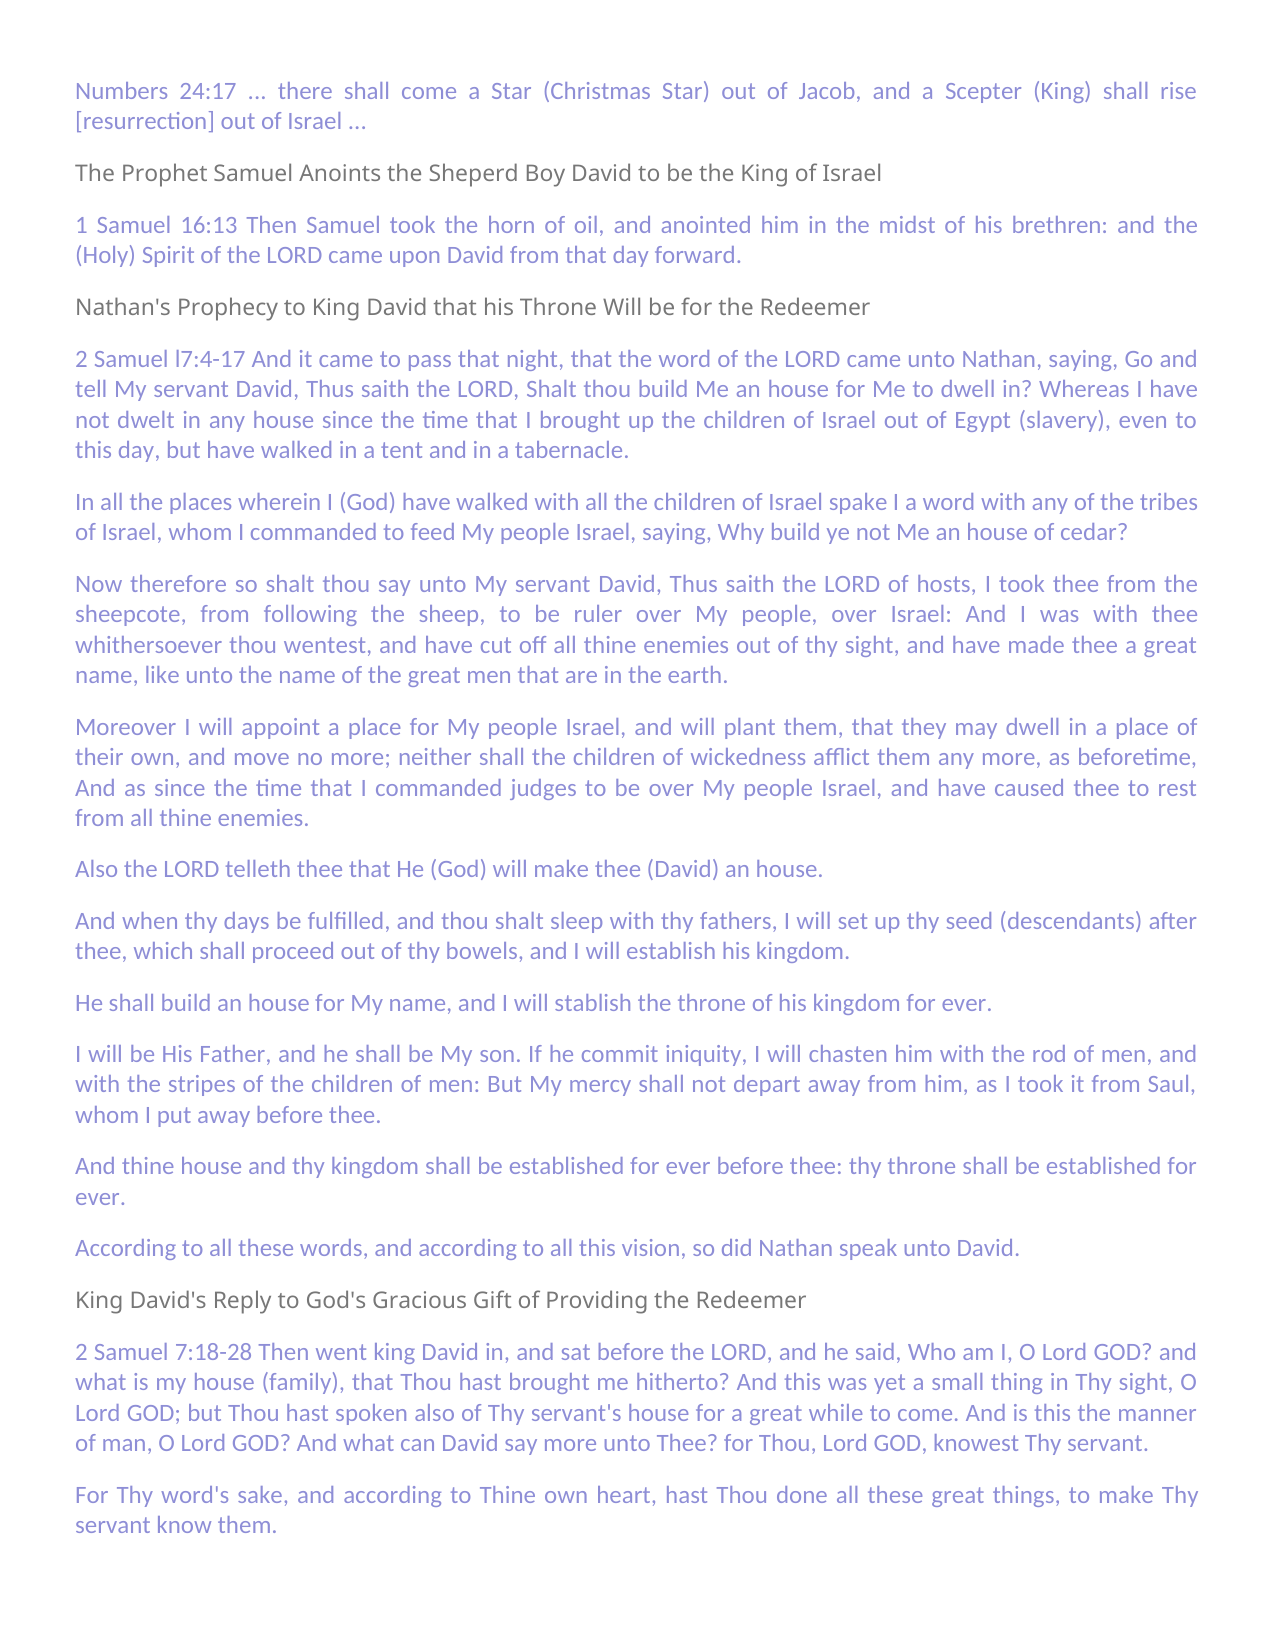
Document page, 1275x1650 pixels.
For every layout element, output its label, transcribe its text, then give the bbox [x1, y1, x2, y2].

text For Thy word's sake, and according to Thine own heart, hast Thou done all these great things, to make Thy servant know them. [75, 1479, 1200, 1540]
text 2 Samuel l7:4-17 And it came to pass that night, that the word of the LORD came unto Nathan, saying, Go and tell My servant David, Thus saith the LORD, Shalt thou build Me an house for Me to dwell in? Whereas I have not dwelt in any house since the time that I brought up the children of Israel out of Egypt (slavery), even to this day, but have walked in a tent and in a tabernacle. [75, 343, 1200, 465]
text He shall build an house for My name, and I will stablish the throne of his kingdom for ever. [75, 987, 1200, 1017]
text Nathan's Prophecy to King David that his Throne Will be for the Redeemer [75, 291, 1200, 322]
text 2 Samuel 7:18-28 Then went king David in, and sat before the LORD, and he said, Who am I, O Lord GOD? and what is my house (family), that Thou hast brought me hitherto? And this was yet a small thing in Thy sight, O Lord GOD; but Thou hast spoken also of Thy servant's house for a great while to come. And is this the manner of man, O Lord GOD? And what can David say more unto Thee? for Thou, Lord GOD, knowest Thy servant. [75, 1336, 1200, 1458]
text I will be His Father, and he shall be My son. If he commit iniquity, I will chasten him with the rod of men, and with the stripes of the children of men: But My mercy shall not depart away from him, as I took it from Saul, whom I put away before thee. [75, 1038, 1200, 1130]
text And when thy days be fulfilled, and thou shalt sleep with thy fathers, I will set up thy seed (descendants) after thee, which shall proceed out of thy bowels, and I will establish his kingdom. [75, 905, 1200, 966]
text And thine house and thy kingdom shall be established for ever before thee: thy throne shall be established for ever. [75, 1151, 1200, 1212]
text 1 Samuel 16:13 Then Samuel took the horn of oil, and anointed him in the midst of his brethren: and the (Holy) Spirit of the LORD came upon David from that day forward. [75, 209, 1200, 270]
text According to all these words, and according to all this vision, so did Nathan speak unto David. [75, 1232, 1200, 1263]
text The Prophet Samuel Anoints the Sheperd Boy David to be the King of Israel [75, 157, 1200, 188]
text In all the places wherein I (God) have walked with all the children of Israel spake I a word with any of the tribes of Israel, whom I commanded to feed My people Israel, saying, Why build ye not Me an house of cedar? [75, 486, 1200, 547]
text Now therefore so shalt thou say unto My servant David, Thus saith the LORD of hosts, I took thee from the sheepcote, from following the sheep, to be ruler over My people, over Israel: And I was with thee whithersoever thou wentest, and have cut off all thine enemies out of thy sight, and have made thee a great name, like unto the name of the great men that are in the earth. [75, 568, 1200, 690]
text Also the LORD telleth thee that He (God) will make thee (David) an house. [75, 853, 1200, 884]
text Moreover I will appoint a place for My people Israel, and will plant them, that they may dwell in a place of their own, and move no more; neither shall the children of wickedness afflict them any more, as beforetime, And as since the time that I commanded judges to be over My people Israel, and have caused thee to rest from all thine enemies. [75, 711, 1200, 833]
text King David's Reply to God's Gracious Gift of Providing the Redeemer [75, 1284, 1200, 1315]
text Numbers 24:17 ... there shall come a Star (Christmas Star) out of Jacob, and a Scepter (King) shall rise [resurrection] out of Israel ... [75, 75, 1200, 136]
